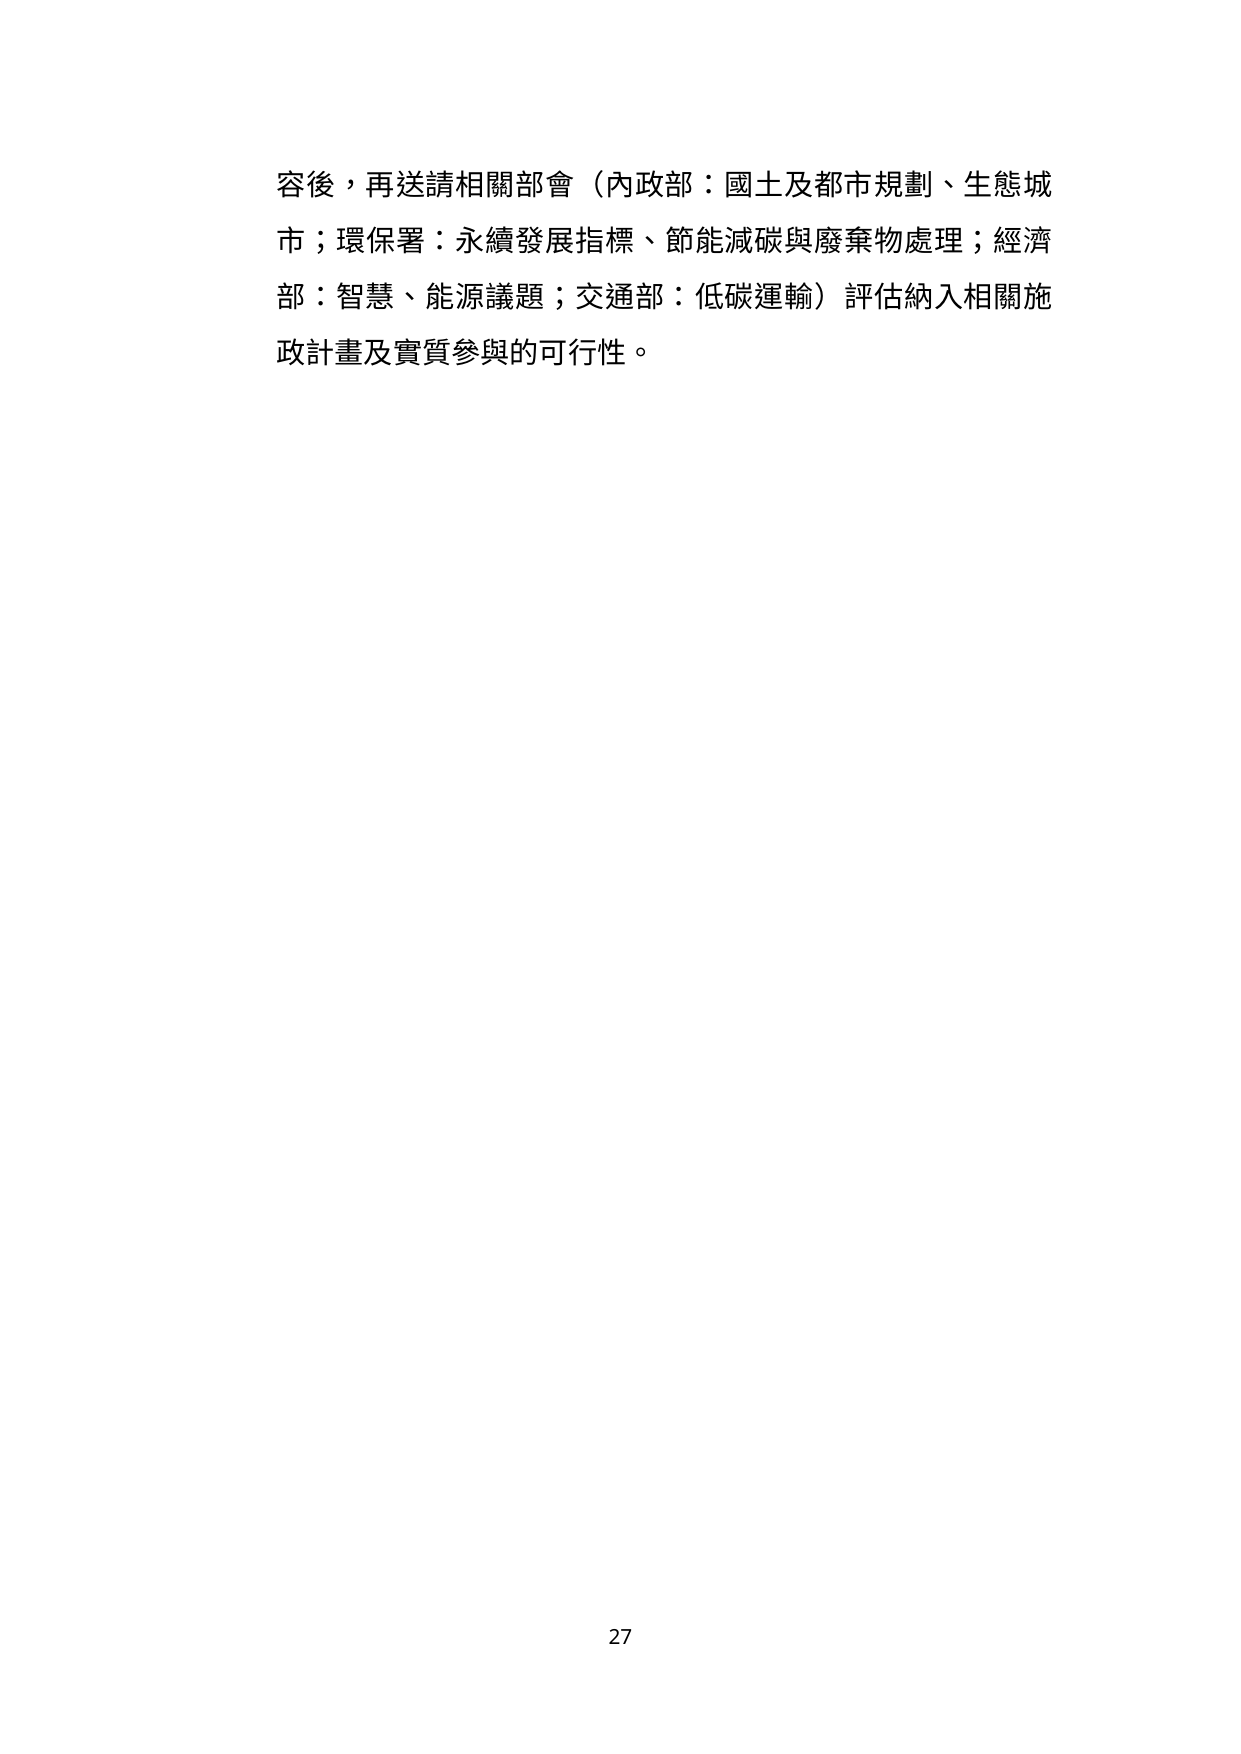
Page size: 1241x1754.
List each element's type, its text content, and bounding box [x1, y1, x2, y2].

text 二、有關越南推動之城鎮化主席之友，在永續城鎮化上的對話會議，所涉及報告及討論議題，實廣泛涵蓋都市永續發展的各個部門，目前所提之政策建議，仍屬於整體永續發展之層次。後續可俟APEC各經濟體討論更為聚焦或有明確具體倡議內容後，再送請相關部會（內政部：國土及都市規劃、生態城市；環保署：永續發展指標、節能減碳與廢棄物處理；經濟部：智慧、能源議題；交通部：低碳運輸）評估納入相關施政計畫及實質參與的可行性。 [217, 150, 1053, 375]
